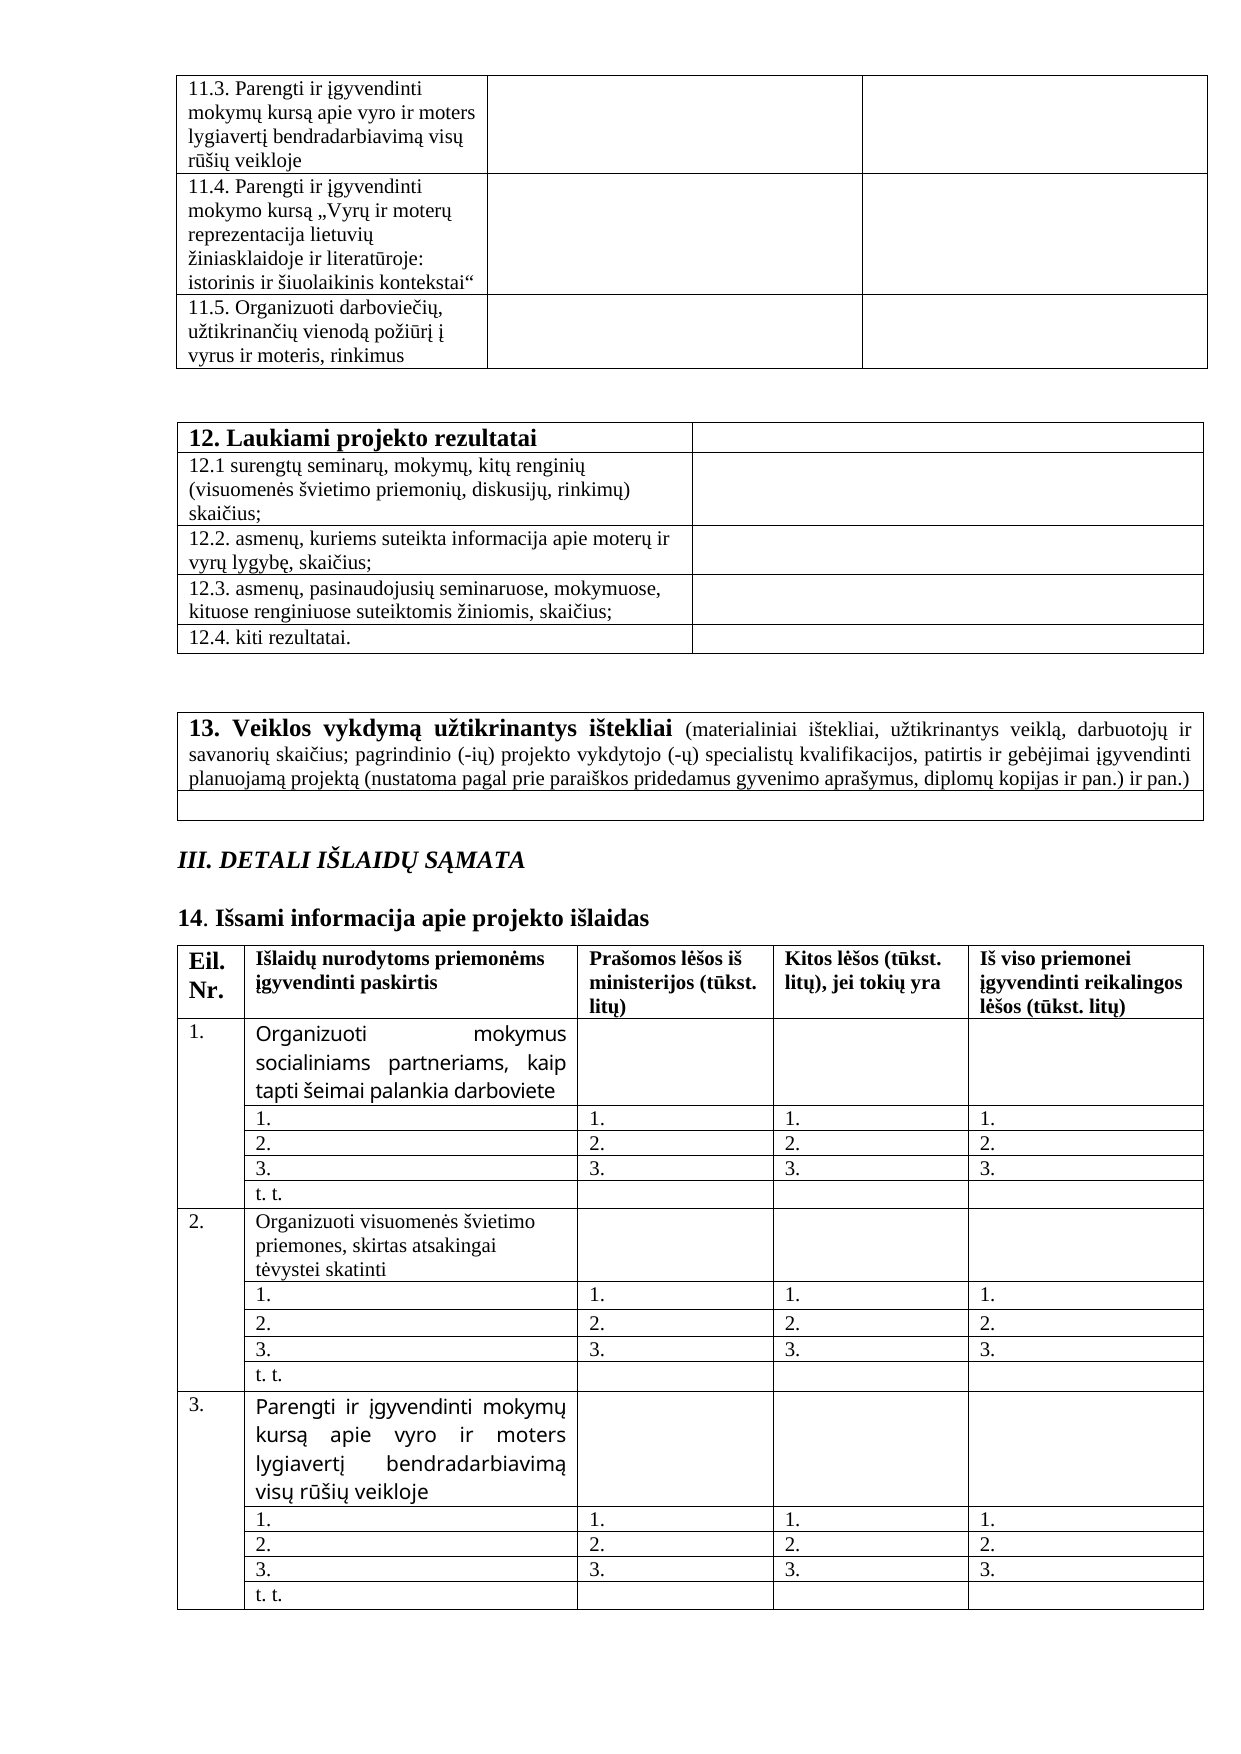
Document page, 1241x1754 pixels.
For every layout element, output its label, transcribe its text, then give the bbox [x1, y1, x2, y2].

table_header 13. Veiklos vykdymą užtikrinantys ištekliai (materialiniai ištekliai, užtikrinantys veiklą, darbuotojų ir savanorių skaičius; pagrindinio (-ių) projekto vykdytojo (-ų) specialistų kvalifikacijos, patirtis ir gebėjimai įgyvendinti planuojamą projektą (nustatoma pagal prie paraiškos pridedamus gyvenimo aprašymus, diplomų kopijas ir pan.) ir pan.) [178, 713, 1203, 790]
text 14. Išsami informacija apie projekto išlaidas [177, 903, 1181, 932]
table_cell 2. [245, 1310, 577, 1336]
table_cell [578, 1019, 773, 1104]
table_cell Organizuoti mokymus socialiniams partneriams, kaip tapti šeimai palankia darboviete [245, 1019, 577, 1104]
table_cell 2. [245, 1131, 577, 1155]
table_cell [693, 526, 1203, 574]
table_cell t. t. [245, 1181, 577, 1208]
table_cell [774, 1582, 968, 1609]
table_cell [969, 1019, 1203, 1104]
table_header 12. Laukiami projekto rezultatai [178, 423, 692, 452]
table_cell 1. [245, 1282, 577, 1309]
table_cell [863, 295, 1207, 367]
table_cell 1. [969, 1106, 1203, 1130]
table_cell 1. [578, 1507, 773, 1531]
table_cell 2. [578, 1532, 773, 1556]
table_cell Parengti ir įgyvendinti mokymų kursą apie vyro ir moters lygiavertį bendradarbiavimą visų rūšių veikloje [245, 1392, 577, 1506]
table_cell [693, 453, 1203, 525]
table_cell 1. [578, 1282, 773, 1309]
table_cell [774, 1181, 968, 1208]
table_cell 3. [178, 1392, 244, 1609]
table_cell [488, 295, 862, 367]
table_cell [488, 76, 862, 173]
table_cell 1. [774, 1507, 968, 1531]
table_cell 3. [578, 1156, 773, 1180]
table_cell [693, 625, 1203, 653]
table_cell 1. [774, 1282, 968, 1309]
table_header Išlaidų nurodytoms priemonėms įgyvendinti paskirtis [245, 946, 577, 1018]
table_cell 2. [245, 1532, 577, 1556]
table_cell 12.1 surengtų seminarų, mokymų, kitų renginių (visuomenės švietimo priemonių, diskusijų, rinkimų) skaičius; [178, 453, 692, 525]
table_cell 3. [245, 1337, 577, 1361]
table_cell 3. [774, 1156, 968, 1180]
table_cell 3. [578, 1337, 773, 1361]
table_cell 12.3. asmenų, pasinaudojusių seminaruose, mokymuose, kituose renginiuose suteiktomis žiniomis, skaičius; [178, 575, 692, 623]
table_cell 12.4. kiti rezultatai. [178, 625, 692, 653]
table_cell [488, 174, 862, 294]
table_cell [178, 791, 1203, 819]
table_cell 3. [969, 1557, 1203, 1581]
table_cell 11.4. Parengti ir įgyvendinti mokymo kursą „Vyrų ir moterų reprezentacija lietuvių žiniasklaidoje ir literatūroje: istorinis ir šiuolaikinis kontekstai“ [177, 174, 487, 294]
table_cell [774, 1209, 968, 1281]
table_cell 1. [774, 1106, 968, 1130]
text III. DETALI IŠLAIDŲ SĄMATA [177, 845, 1181, 873]
table_cell 2. [578, 1131, 773, 1155]
table_cell 3. [774, 1557, 968, 1581]
table_cell [969, 1209, 1203, 1281]
table_cell [863, 174, 1207, 294]
table_header Prašomos lėšos iš ministerijos (tūkst. litų) [578, 946, 773, 1018]
table_cell [774, 1019, 968, 1104]
table_cell 2. [774, 1532, 968, 1556]
table_cell 1. [578, 1106, 773, 1130]
table_cell 3. [774, 1337, 968, 1361]
table_cell 1. [969, 1507, 1203, 1531]
table_cell 12.2. asmenų, kuriems suteikta informacija apie moterų ir vyrų lygybę, skaičius; [178, 526, 692, 574]
table_cell 3. [245, 1557, 577, 1581]
table_cell [969, 1392, 1203, 1506]
table_cell 2. [969, 1310, 1203, 1336]
table_cell 1. [178, 1019, 244, 1208]
table_cell Organizuoti visuomenės švietimo priemones, skirtas atsakingai tėvystei skatinti [245, 1209, 577, 1281]
table_cell 2. [178, 1209, 244, 1391]
table_cell 2. [774, 1310, 968, 1336]
table_cell 1. [245, 1106, 577, 1130]
table_cell 3. [578, 1557, 773, 1581]
table_cell 2. [578, 1310, 773, 1336]
table_cell [578, 1582, 773, 1609]
table_cell [863, 76, 1207, 173]
table_cell 1. [969, 1282, 1203, 1309]
table_cell [693, 575, 1203, 623]
table_cell 11.3. Parengti ir įgyvendinti mokymų kursą apie vyro ir moters lygiavertį bendradarbiavimą visų rūšių veikloje [177, 76, 487, 173]
table_cell [774, 1392, 968, 1506]
table_cell [578, 1209, 773, 1281]
table_cell [578, 1362, 773, 1391]
table_cell [774, 1362, 968, 1391]
table_cell [969, 1181, 1203, 1208]
table_cell 1. [245, 1507, 577, 1531]
table_cell 3. [969, 1156, 1203, 1180]
table_cell 2. [969, 1131, 1203, 1155]
table_header Kitos lėšos (tūkst. litų), jei tokių yra [774, 946, 968, 1018]
table_cell t. t. [245, 1362, 577, 1391]
table_cell [578, 1181, 773, 1208]
table_cell 11.5. Organizuoti darboviečių, užtikrinančių vienodą požiūrį į vyrus ir moteris, rinkimus [177, 295, 487, 367]
table_cell 2. [774, 1131, 968, 1155]
table_cell 2. [969, 1532, 1203, 1556]
table_header [693, 423, 1203, 452]
table_cell [969, 1362, 1203, 1391]
table_cell 3. [969, 1337, 1203, 1361]
table_cell [578, 1392, 773, 1506]
table_cell t. t. [245, 1582, 577, 1609]
table_header Iš viso priemonei įgyvendinti reikalingos lėšos (tūkst. litų) [969, 946, 1203, 1018]
table_cell 3. [245, 1156, 577, 1180]
table_cell [969, 1582, 1203, 1609]
table_header Eil. Nr. [178, 946, 244, 1018]
